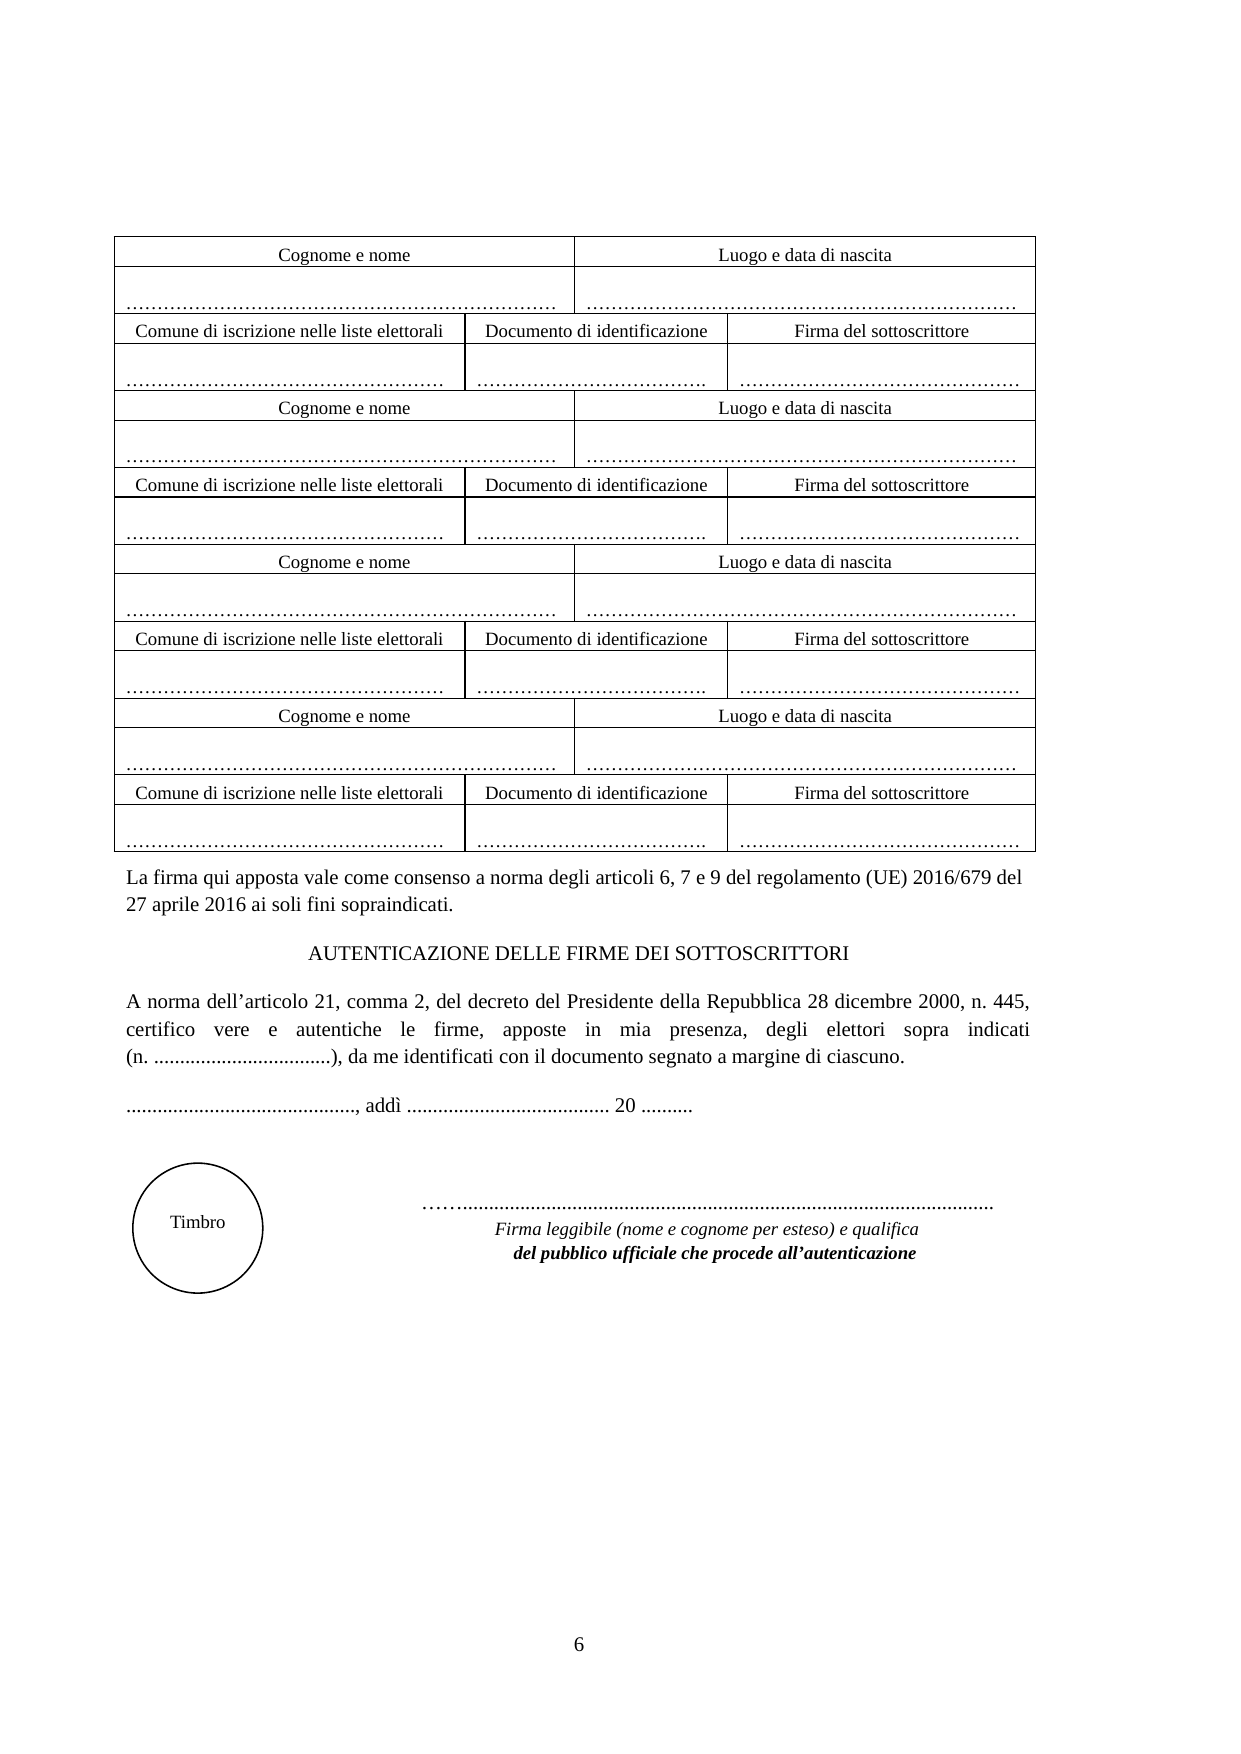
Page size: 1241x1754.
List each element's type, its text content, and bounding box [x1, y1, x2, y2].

table_cell ………………………………. [466, 651, 727, 697]
table_cell …………………………………………………………… [575, 728, 1035, 774]
text ……...................................................................................................... [347, 1190, 1032, 1214]
table_cell Firma del sottoscrittore [728, 314, 1035, 343]
text AUTENTICAZIONE DELLE FIRME DEI SOTTOSCRITTORI [126, 941, 1032, 965]
table_cell Documento di identificazione [466, 468, 727, 496]
table_header Luogo e data di nascita [575, 237, 1035, 266]
table_cell …………………………………………… [115, 651, 464, 697]
table_cell ……………………………………… [728, 344, 1035, 390]
table_cell Documento di identificazione [466, 775, 727, 804]
table_cell Comune di iscrizione nelle liste elettorali [115, 468, 464, 496]
table_cell Luogo e data di nascita [575, 391, 1035, 419]
table_cell …………………………………………………………… [575, 574, 1035, 621]
table_cell Firma del sottoscrittore [728, 622, 1035, 650]
table_cell Cognome e nome [115, 391, 574, 419]
table_cell Documento di identificazione [466, 314, 727, 343]
table_cell …………………………………………… [115, 498, 464, 544]
table_cell Comune di iscrizione nelle liste elettorali [115, 775, 464, 804]
table_cell ……………………………………… [728, 498, 1035, 544]
table_cell ……………………………………… [728, 805, 1035, 851]
table_cell ……………………………………… [728, 651, 1035, 697]
table_cell …………………………………………… [115, 805, 464, 851]
table_cell Cognome e nome [115, 545, 574, 573]
table_cell Luogo e data di nascita [575, 545, 1035, 573]
table_cell Comune di iscrizione nelle liste elettorali [115, 314, 464, 343]
table_cell Documento di identificazione [466, 622, 727, 650]
table_cell …………………………………………………………… [575, 267, 1035, 313]
table_cell Luogo e data di nascita [575, 699, 1035, 727]
text Firma leggibile (nome e cognome per esteso) e qualifica [421, 1217, 1032, 1239]
table_cell Firma del sottoscrittore [728, 468, 1035, 496]
table_cell Cognome e nome [115, 699, 574, 727]
table_cell ………………………………. [466, 498, 727, 544]
table_cell …………………………………………… [115, 344, 464, 390]
table_cell …………………………………………………………… [575, 421, 1035, 467]
table_cell …………………………………………………………… [115, 421, 574, 467]
text del pubblico ufficiale che procede all’autenticazione [421, 1242, 1032, 1264]
table_header Cognome e nome [115, 237, 574, 266]
table_cell ………………………………. [466, 805, 727, 851]
table_cell …………………………………………………………… [115, 728, 574, 774]
table_cell ………………………………. [466, 344, 727, 390]
table_cell …………………………………………………………… [115, 267, 574, 313]
text La firma qui apposta vale come consenso a norma degli articoli 6, 7 e 9 del regolamento (UE) 2016/679 del 27 aprile 2016 ai soli fini sopraindicati. [126, 865, 1032, 916]
text A norma dell’articolo 21, comma 2, del decreto del Presidente della Repubblica 28 dicembre 2000, n. 445, certifico vere e autentiche le firme, apposte in mia presenza, degli elettori sopra indicati (n. ..................................), da me identificati con il documento segnato a margine di ciascuno. [126, 989, 1032, 1068]
table_cell Firma del sottoscrittore [728, 775, 1035, 804]
table_cell Comune di iscrizione nelle liste elettorali [115, 622, 464, 650]
text ............................................, addì ....................................... 20 .......... [126, 1093, 1032, 1117]
table_cell …………………………………………………………… [115, 574, 574, 621]
